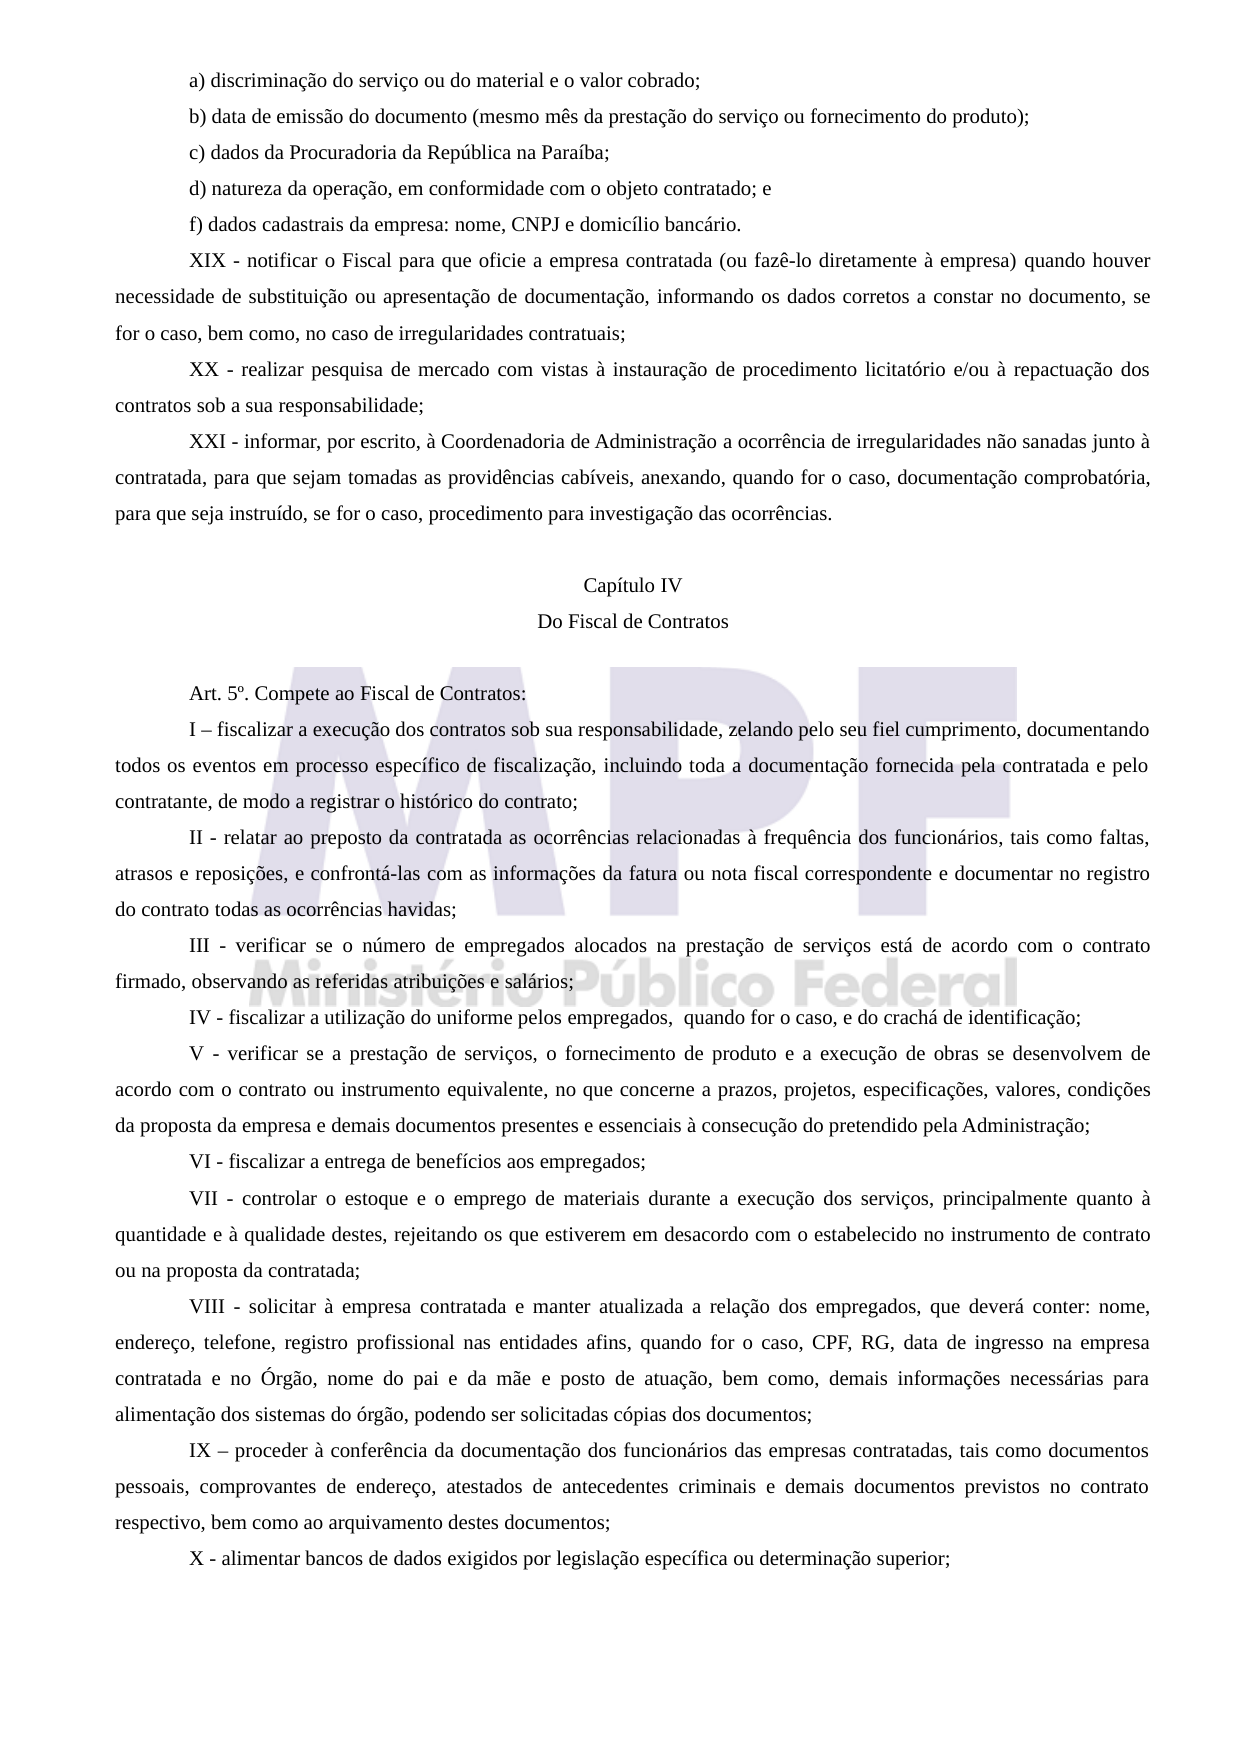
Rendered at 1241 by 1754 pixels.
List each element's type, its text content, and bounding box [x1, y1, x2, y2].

text II - relatar ao preposto da contratada as ocorrências relacionadas à frequência dos funcionários, tais como faltas, atrasos e reposições, e confrontá-las com as informações da fatura ou nota fiscal correspondente e documentar no registro do contrato todas as ocorrências havidas; [115, 825, 1151, 921]
text X - alimentar bancos de dados exigidos por legislação específica ou determinação superior; [115, 1546, 1151, 1570]
text VI - fiscalizar a entrega de benefícios aos empregados; [115, 1149, 1151, 1173]
text VIII - solicitar à empresa contratada e manter atualizada a relação dos empregados, que deverá conter: nome, endereço, telefone, registro profissional nas entidades afins, quando for o caso, CPF, RG, data de ingresso na empresa contratada e no Órgão, nome do pai e da mãe e posto de atuação, bem como, demais informações necessárias para alimentação dos sistemas do órgão, podendo ser solicitadas cópias dos documentos; [115, 1293, 1151, 1426]
text XX - realizar pesquisa de mercado com vistas à instauração de procedimento licitatório e/ou à repactuação dos contratos sob a sua responsabilidade; [115, 356, 1151, 417]
text VII - controlar o estoque e o emprego de materiais durante a execução dos serviços, principalmente quanto à quantidade e à qualidade destes, rejeitando os que estiverem em desacordo com o estabelecido no instrumento de contrato ou na proposta da contratada; [115, 1185, 1151, 1282]
text a) discriminação do serviço ou do material e o valor cobrado; [115, 68, 1151, 92]
text Capítulo IV [115, 573, 1151, 597]
text f) dados cadastrais da empresa: nome, CNPJ e domicílio bancário. [115, 212, 1151, 236]
picture [249, 921, 1017, 933]
picture [249, 705, 1017, 717]
text IX – proceder à conferência da documentação dos funcionários das empresas contratadas, tais como documentos pessoais, comprovantes de endereço, atestados de antecedentes criminais e demais documentos previstos no contrato respectivo, bem como ao arquivamento destes documentos; [115, 1438, 1151, 1534]
text III - verificar se o número de empregados alocados na prestação de serviços está de acordo com o contrato firmado, observando as referidas atribuições e salários; [115, 933, 1151, 993]
text b) data de emissão do documento (mesmo mês da prestação do serviço ou fornecimento do produto); [115, 104, 1151, 128]
picture [249, 667, 1017, 681]
text c) dados da Procuradoria da República na Paraíba; [115, 140, 1151, 164]
text Do Fiscal de Contratos [115, 609, 1151, 633]
text V - verificar se a prestação de serviços, o fornecimento de produto e a execução de obras se desenvolvem de acordo com o contrato ou instrumento equivalente, no que concerne a prazos, projetos, especificações, valores, condições da proposta da empresa e demais documentos presentes e essenciais à consecução do pretendido pela Administração; [115, 1041, 1151, 1137]
picture [249, 813, 1017, 825]
text XXI - informar, por escrito, à Coordenadoria de Administração a ocorrência de irregularidades não sanadas junto à contratada, para que sejam tomadas as providências cabíveis, anexando, quando for o caso, documentação comprobatória, para que seja instruído, se for o caso, procedimento para investigação das ocorrências. [115, 428, 1151, 525]
text Art. 5º. Compete ao Fiscal de Contratos: [115, 681, 1151, 705]
text XIX - notificar o Fiscal para que oficie a empresa contratada (ou fazê-lo diretamente à empresa) quando houver necessidade de substituição ou apresentação de documentação, informando os dados corretos a constar no documento, se for o caso, bem como, no caso de irregularidades contratuais; [115, 248, 1151, 344]
picture [249, 993, 1017, 1005]
text d) natureza da operação, em conformidade com o objeto contratado; e [115, 176, 1151, 200]
text IV - fiscalizar a utilização do uniforme pelos empregados, quando for o caso, e do crachá de identificação; [115, 1005, 1151, 1029]
text I – fiscalizar a execução dos contratos sob sua responsabilidade, zelando pelo seu fiel cumprimento, documentando todos os eventos em processo específico de fiscalização, incluindo toda a documentação fornecida pela contratada e pelo contratante, de modo a registrar o histórico do contrato; [115, 717, 1151, 813]
